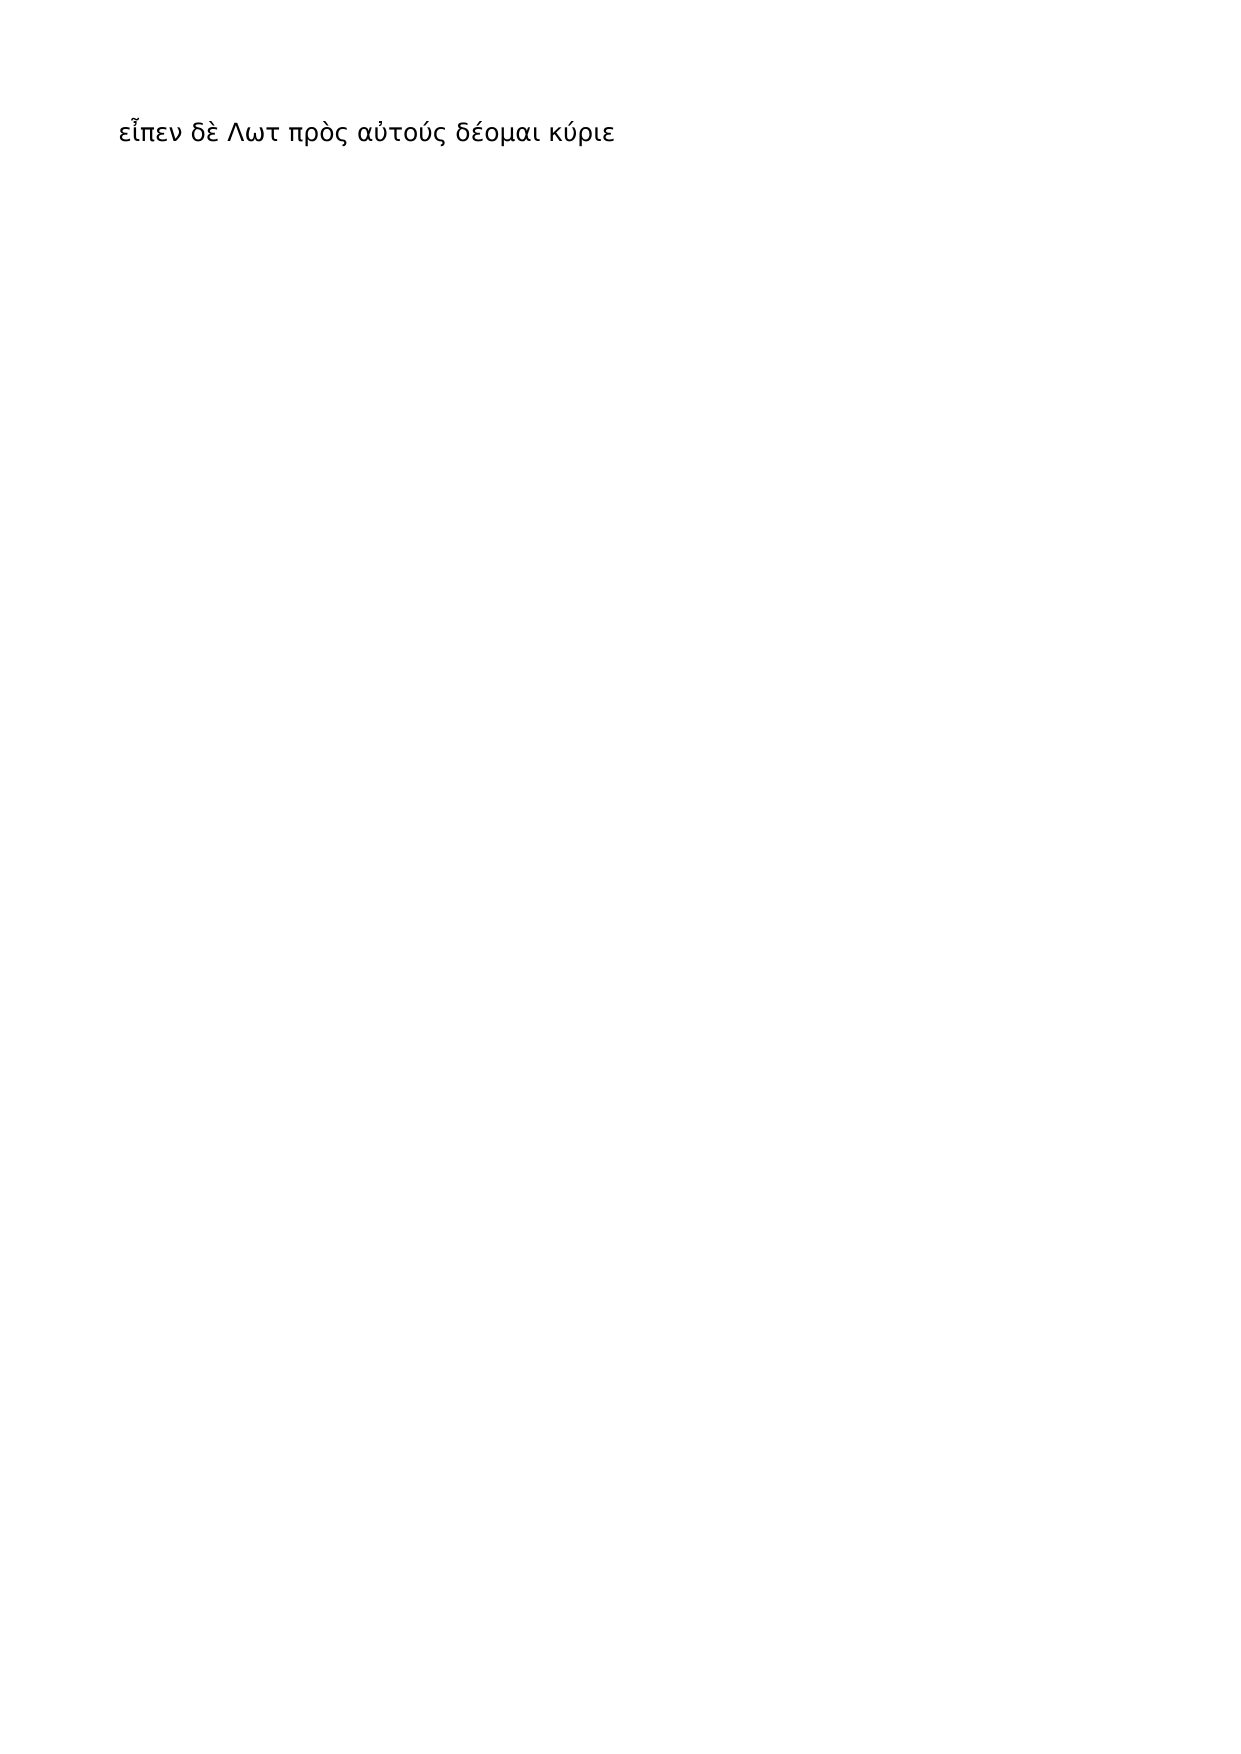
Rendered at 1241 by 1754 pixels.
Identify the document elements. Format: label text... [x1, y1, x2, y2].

text εἶπεν δὲ Λωτ πρὸς αὐτούς δέομαι κύριε [118, 118, 1122, 147]
